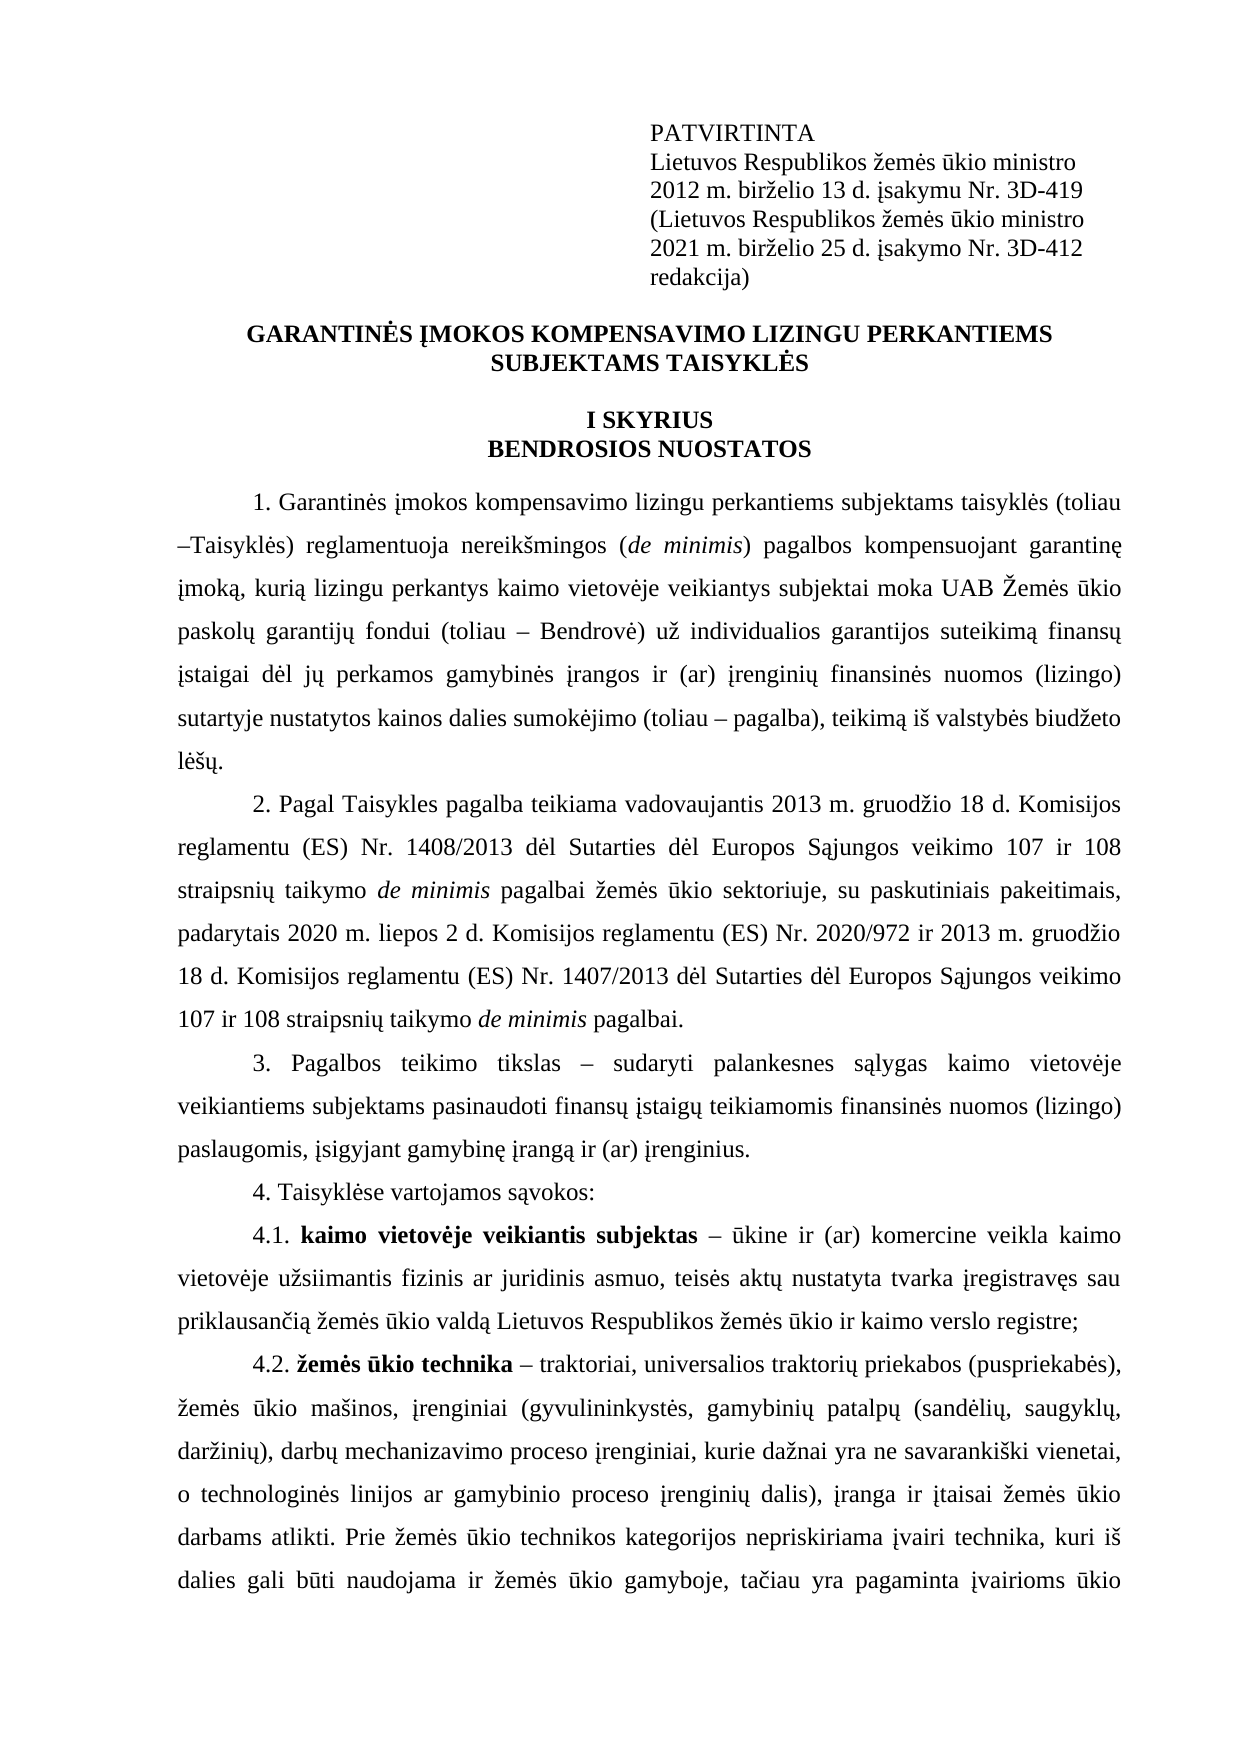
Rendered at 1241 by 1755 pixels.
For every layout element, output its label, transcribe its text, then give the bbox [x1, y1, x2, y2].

text redakcija) [177, 262, 1122, 291]
text 2012 m. birželio 13 d. įsakymu Nr. 3D-419 [177, 176, 1122, 204]
text 4.2. žemės ūkio technika – traktoriai, universalios traktorių priekabos (puspriekabės), žemės ūkio mašinos, įrenginiai (gyvulininkystės, gamybinių patalpų (sandėlių, saugyklų, daržinių), darbų mechanizavimo proceso įrenginiai, kurie dažnai yra ne savarankiški vienetai, o technologinės linijos ar gamybinio proceso įrenginių dalis), įranga ir įtaisai žemės ūkio darbams atlikti. Prie žemės ūkio technikos kategorijos nepriskiriama įvairi technika, kuri iš dalies gali būti naudojama ir žemės ūkio gamyboje, tačiau yra pagaminta įvairioms ūkio [177, 1349, 1122, 1594]
text I SKYRIUS [177, 406, 1122, 434]
text 2. Pagal Taisykles pagalba teikiama vadovaujantis 2013 m. gruodžio 18 d. Komisijos reglamentu (ES) Nr. 1408/2013 dėl Sutarties dėl Europos Sąjungos veikimo 107 ir 108 straipsnių taikymo de minimis pagalbai žemės ūkio sektoriuje, su paskutiniais pakeitimais, padarytais 2020 m. liepos 2 d. Komisijos reglamentu (ES) Nr. 2020/972 ir 2013 m. gruodžio 18 d. Komisijos reglamentu (ES) Nr. 1407/2013 dėl Sutarties dėl Europos Sąjungos veikimo 107 ir 108 straipsnių taikymo de minimis pagalbai. [177, 789, 1122, 1033]
text GARANTINĖS ĮMOKOS KOMPENSAVIMO LIZINGU PERKANTIEMS SUBJEKTAMS TAISYKLĖS [177, 319, 1122, 377]
text PATVIRTINTA [177, 118, 1122, 147]
text 1. Garantinės įmokos kompensavimo lizingu perkantiems subjektams taisyklės (toliau –Taisyklės) reglamentuoja nereikšmingos (de minimis) pagalbos kompensuojant garantinę įmoką, kurią lizingu perkantys kaimo vietovėje veikiantys subjektai moka UAB Žemės ūkio paskolų garantijų fondui (toliau – Bendrovė) už individualios garantijos suteikimą finansų įstaigai dėl jų perkamos gamybinės įrangos ir (ar) įrenginių finansinės nuomos (lizingo) sutartyje nustatytos kainos dalies sumokėjimo (toliau – pagalba), teikimą iš valstybės biudžeto lėšų. [177, 487, 1122, 774]
text 4. Taisyklėse vartojamos sąvokos: [177, 1177, 1122, 1206]
text 3. Pagalbos teikimo tikslas – sudaryti palankesnes sąlygas kaimo vietovėje veikiantiems subjektams pasinaudoti finansų įstaigų teikiamomis finansinės nuomos (lizingo) paslaugomis, įsigyjant gamybinę įrangą ir (ar) įrenginius. [177, 1048, 1122, 1163]
text BENDROSIOS NUOSTATOS [177, 434, 1122, 463]
text Lietuvos Respublikos žemės ūkio ministro [177, 147, 1122, 176]
text 2021 m. birželio 25 d. įsakymo Nr. 3D-412 [177, 233, 1122, 262]
text (Lietuvos Respublikos žemės ūkio ministro [177, 204, 1122, 233]
text 4.1. kaimo vietovėje veikiantis subjektas – ūkine ir (ar) komercine veikla kaimo vietovėje užsiimantis fizinis ar juridinis asmuo, teisės aktų nustatyta tvarka įregistravęs sau priklausančią žemės ūkio valdą Lietuvos Respublikos žemės ūkio ir kaimo verslo registre; [177, 1220, 1122, 1335]
